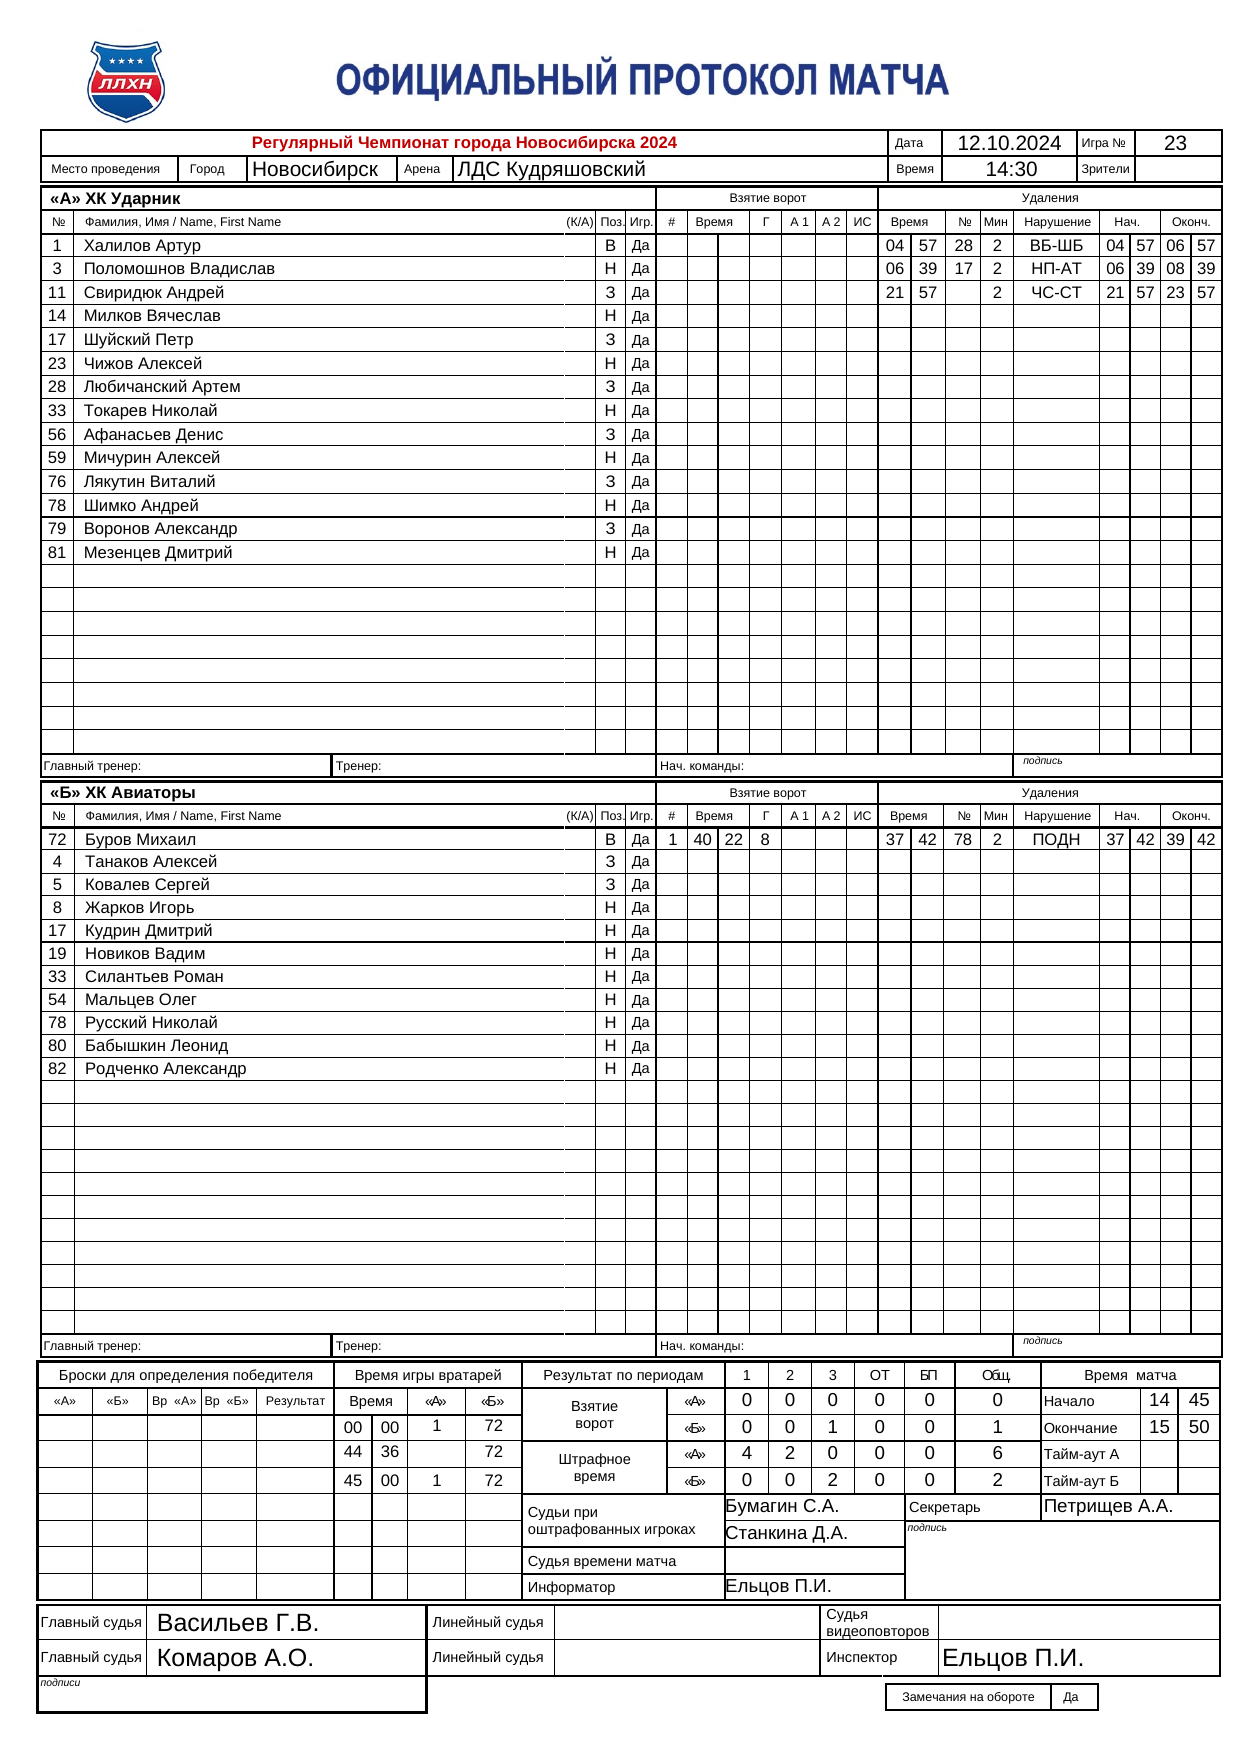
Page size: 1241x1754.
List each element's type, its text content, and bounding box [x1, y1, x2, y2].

table_cell [626, 636, 655, 658]
table_cell [981, 446, 1013, 469]
table_cell [782, 257, 815, 280]
table_cell [981, 874, 1013, 895]
table_cell [944, 1058, 980, 1079]
table_header Да [1052, 1685, 1097, 1709]
table_cell [816, 1012, 846, 1033]
table_cell [944, 943, 980, 964]
table_cell [688, 281, 717, 303]
table_cell [1014, 328, 1099, 351]
table_cell [1131, 683, 1160, 706]
table_cell З [596, 423, 625, 445]
table_cell [1161, 850, 1190, 872]
table_cell [719, 257, 749, 280]
table_cell Штрафное время [523, 1442, 666, 1493]
table_cell 2 [769, 1442, 811, 1467]
table_cell Оконч. [1161, 211, 1221, 233]
table_cell [879, 328, 910, 351]
table_cell «А» [408, 1389, 465, 1413]
table_cell Тайм-аут А [1042, 1441, 1140, 1467]
table_cell [1100, 612, 1129, 634]
table_cell [847, 966, 877, 987]
table_cell Тайм-аут Б [1042, 1468, 1140, 1493]
table_cell [688, 966, 717, 987]
table_cell 37 [1100, 829, 1129, 849]
table_cell [657, 376, 687, 398]
table_cell Да [626, 423, 655, 445]
table_cell [1131, 305, 1160, 327]
table_cell [1014, 920, 1099, 941]
table_cell [912, 305, 945, 327]
table_cell [750, 1219, 781, 1241]
table_cell Бумагин С.А. [726, 1495, 904, 1520]
table_cell [719, 1012, 749, 1033]
table_cell [1161, 874, 1190, 895]
table_cell Информатор [523, 1575, 724, 1599]
table_cell [912, 588, 945, 611]
table_cell «А» [668, 1389, 724, 1413]
table_cell Танаков Алексей [75, 850, 564, 872]
table_cell [719, 376, 749, 398]
table_cell [335, 1547, 371, 1573]
table_cell [688, 920, 717, 941]
table_cell [981, 636, 1013, 658]
table_cell [565, 235, 595, 256]
table_cell [565, 257, 595, 280]
table_cell Судьи при оштрафованных игроках [523, 1495, 724, 1546]
table_cell [1100, 730, 1129, 753]
table_cell [879, 1242, 910, 1264]
table_cell [782, 423, 815, 445]
table_cell [719, 565, 749, 587]
table_cell [688, 352, 717, 374]
table_cell [1100, 943, 1129, 964]
table_cell [981, 683, 1013, 706]
table_cell [657, 1081, 687, 1103]
table_cell [565, 1127, 595, 1149]
table_cell [1131, 1311, 1160, 1333]
table_cell В [596, 235, 625, 256]
table_cell [816, 1242, 846, 1264]
table_cell [912, 470, 945, 493]
table_cell [750, 470, 781, 493]
table_cell [148, 1441, 201, 1467]
table_cell [1161, 1219, 1190, 1241]
table_cell [879, 874, 910, 895]
table_cell [42, 1127, 74, 1149]
table_cell [1131, 850, 1160, 872]
table_cell Да [626, 235, 655, 256]
table_cell Н [596, 896, 625, 918]
table_cell [596, 1196, 625, 1218]
table_cell [1100, 683, 1129, 706]
table_cell [1100, 494, 1129, 516]
table_cell [626, 612, 655, 634]
table_cell [596, 588, 625, 611]
table_cell [1014, 494, 1099, 516]
table_cell [847, 707, 877, 729]
table_cell [657, 446, 687, 469]
table_cell [782, 1311, 815, 1333]
table_cell [42, 1219, 74, 1241]
table_cell [565, 829, 595, 849]
table_cell [1131, 541, 1160, 564]
table_cell [981, 896, 1013, 918]
table_cell [1131, 518, 1160, 540]
table_header Удаления [879, 188, 1221, 209]
table_cell Да [626, 1035, 655, 1057]
table_cell [565, 328, 595, 351]
table_cell [1100, 1265, 1129, 1287]
table_cell [1014, 636, 1099, 658]
table_cell [1192, 565, 1221, 587]
table_cell [750, 707, 781, 729]
table_cell [596, 1081, 625, 1103]
table_cell [750, 1035, 781, 1057]
table_cell [847, 730, 877, 753]
table_cell [657, 305, 687, 327]
table_cell [750, 1288, 781, 1310]
table_cell [981, 1242, 1013, 1264]
table_cell [912, 943, 943, 964]
table_cell [879, 707, 910, 729]
table_cell [1161, 423, 1190, 445]
table_cell [719, 446, 749, 469]
table_cell [74, 707, 564, 729]
table_cell [1192, 541, 1221, 564]
table_cell [847, 612, 877, 634]
table_cell 8 [42, 896, 74, 918]
table_cell [981, 1311, 1013, 1333]
table_cell [1014, 730, 1099, 753]
table_cell [42, 1242, 74, 1264]
table_cell [1014, 1150, 1099, 1172]
table_cell Главный тренер: [42, 1335, 330, 1356]
table_cell 33 [42, 399, 73, 422]
table_cell [1100, 1127, 1129, 1149]
table_cell Г [750, 805, 781, 826]
table_cell [750, 1242, 781, 1264]
table_cell [847, 1035, 877, 1057]
table_cell [981, 1219, 1013, 1241]
table_cell 72 [466, 1416, 521, 1440]
table_cell Халилов Артур [74, 235, 564, 256]
table_cell [1014, 1311, 1099, 1333]
table_cell Да [626, 494, 655, 516]
table_cell 04 [1100, 235, 1129, 256]
table_cell [847, 257, 877, 280]
table_cell [1014, 1288, 1099, 1310]
table_cell [688, 423, 717, 445]
table_cell [946, 399, 980, 422]
table_cell [1014, 305, 1099, 327]
table_cell 5 [42, 874, 74, 895]
table_cell [626, 659, 655, 682]
table_cell Поломошнов Владислав [74, 257, 564, 280]
table_cell [981, 707, 1013, 729]
table_cell Новосибирск [248, 157, 396, 181]
table_header 3 [812, 1363, 854, 1387]
table_cell [847, 541, 877, 564]
table_cell [1131, 896, 1160, 918]
table_cell [1192, 494, 1221, 516]
table_cell 08 [1161, 257, 1190, 280]
table_cell [719, 1196, 749, 1218]
table_cell [93, 1521, 147, 1546]
table_cell [816, 1265, 846, 1287]
table_cell Н [596, 966, 625, 987]
table_cell [879, 1035, 910, 1057]
table_cell [981, 1035, 1013, 1057]
table_cell 42 [1192, 829, 1221, 849]
table_cell Бабышкин Леонид [75, 1035, 564, 1057]
table_cell Арена [398, 157, 452, 181]
table_cell [1131, 1196, 1160, 1218]
table_header 23 [1136, 131, 1221, 155]
table_cell 72 [466, 1468, 521, 1493]
table_cell [750, 305, 781, 327]
table_cell [657, 1265, 687, 1287]
table_cell [719, 541, 749, 564]
table_cell 78 [944, 829, 980, 849]
table_cell 1 [408, 1468, 465, 1493]
table_cell [565, 636, 595, 658]
table_cell [939, 1606, 1219, 1639]
table_cell [750, 281, 781, 303]
table_cell [1161, 612, 1190, 634]
table_cell 56 [42, 423, 73, 445]
table_cell [883, 1677, 1220, 1681]
table_cell [782, 399, 815, 422]
table_cell [719, 683, 749, 706]
table_cell [1014, 1173, 1099, 1195]
table_cell Буров Михаил [75, 829, 564, 849]
table_cell [75, 1311, 564, 1333]
table_cell [944, 966, 980, 987]
table_cell 23 [1161, 281, 1190, 303]
table_cell [816, 1104, 846, 1126]
table_cell 76 [42, 470, 73, 493]
table_cell [912, 636, 945, 658]
table_cell [1192, 874, 1221, 895]
table_cell [39, 1468, 92, 1493]
table_cell Станкина Д.А. [726, 1521, 904, 1546]
table_cell [981, 659, 1013, 682]
table_cell [719, 1035, 749, 1057]
table_cell [1014, 565, 1099, 587]
table_cell [750, 494, 781, 516]
table_cell [750, 659, 781, 682]
table_cell [912, 565, 945, 587]
table_cell [912, 1311, 943, 1333]
table_cell [596, 1150, 625, 1172]
table_cell [1014, 423, 1099, 445]
table_cell № [42, 211, 73, 233]
table_cell [719, 920, 749, 941]
table_cell [946, 470, 980, 493]
table_cell [42, 1288, 74, 1310]
table_cell Кудрин Дмитрий [75, 920, 564, 941]
table_cell Да [626, 376, 655, 398]
table_cell [657, 683, 687, 706]
table_cell [657, 920, 687, 941]
table_cell 78 [42, 494, 73, 516]
table_header Броски для определения победителя [39, 1363, 333, 1387]
table_cell [1131, 565, 1160, 587]
table_cell [42, 1265, 74, 1287]
table_cell Чижов Алексей [74, 352, 564, 374]
table_cell [944, 874, 980, 895]
table_cell [847, 1058, 877, 1079]
table_cell [688, 1127, 717, 1149]
table_cell [847, 1196, 877, 1218]
table_cell [1131, 1012, 1160, 1033]
table_cell [816, 399, 846, 422]
table_cell Н [596, 494, 625, 516]
table_cell [1161, 305, 1190, 327]
table_cell [1131, 1219, 1160, 1241]
table_cell [847, 565, 877, 587]
table_cell [879, 1219, 910, 1241]
table_cell [1192, 1012, 1221, 1033]
table_cell [565, 446, 595, 469]
table_cell 2 [981, 281, 1013, 303]
table_cell [626, 730, 655, 753]
table_cell [1192, 1081, 1221, 1103]
table_cell Да [626, 989, 655, 1011]
table_cell 0 [769, 1389, 811, 1413]
table_cell 0 [812, 1389, 854, 1413]
table_cell [1192, 1173, 1221, 1195]
table_cell [782, 1127, 815, 1149]
table_cell [782, 1058, 815, 1079]
table_cell Окончание [1042, 1415, 1140, 1440]
table_cell [847, 494, 877, 516]
table_cell [565, 1311, 595, 1333]
table_cell [1161, 1150, 1190, 1172]
table_cell [946, 541, 980, 564]
table_cell [75, 1173, 564, 1195]
table_cell [565, 1219, 595, 1241]
table_cell [42, 565, 73, 587]
table_cell [1100, 1311, 1129, 1333]
table_cell [565, 1265, 595, 1287]
table_cell [879, 494, 910, 516]
table_cell [688, 989, 717, 1011]
table_cell [816, 829, 846, 849]
table_cell [912, 399, 945, 422]
table_cell [626, 1173, 655, 1195]
table_cell 0 [855, 1442, 904, 1467]
table_cell [596, 1104, 625, 1126]
table_cell [74, 612, 564, 634]
table_cell [148, 1574, 201, 1599]
table_cell [1014, 1219, 1099, 1241]
table_cell [1100, 1196, 1129, 1218]
table_cell [1192, 470, 1221, 493]
table_cell [688, 376, 717, 398]
table_cell Время [889, 157, 941, 181]
table_cell [1014, 518, 1099, 540]
table_cell [816, 612, 846, 634]
table_cell Игр. [626, 805, 655, 826]
table_cell [1014, 376, 1099, 398]
table_cell [782, 376, 815, 398]
table_cell [1100, 1035, 1129, 1057]
table_cell [879, 683, 910, 706]
table_cell [912, 328, 945, 351]
table_cell [428, 1677, 882, 1711]
table_cell [93, 1574, 147, 1599]
table_cell [466, 1574, 521, 1599]
table_cell [719, 1150, 749, 1172]
table_cell Милков Вячеслав [74, 305, 564, 327]
table_header Игра № [1078, 131, 1134, 155]
table_cell [74, 659, 564, 682]
table_cell [782, 588, 815, 611]
table_cell [74, 683, 564, 706]
table_cell [565, 1173, 595, 1195]
table_cell [596, 707, 625, 729]
table_cell [944, 1242, 980, 1264]
table_cell [565, 1035, 595, 1057]
table_cell [1131, 920, 1160, 941]
table_cell [719, 1288, 749, 1310]
table_cell [1161, 352, 1190, 374]
table_cell [565, 874, 595, 895]
table_cell [816, 281, 846, 303]
table_cell З [596, 518, 625, 540]
table_cell [750, 1196, 781, 1218]
table_cell [981, 1196, 1013, 1218]
table_cell [912, 707, 945, 729]
table_cell [1192, 612, 1221, 634]
table_cell [719, 518, 749, 540]
table_cell [816, 1058, 846, 1079]
table_cell [879, 1104, 910, 1126]
table_cell 45 [335, 1468, 371, 1493]
table_cell [879, 920, 910, 941]
table_cell [596, 1288, 625, 1310]
table_cell [148, 1547, 201, 1573]
table_cell «А» [39, 1389, 92, 1413]
table_cell [946, 612, 980, 634]
table_cell [626, 1150, 655, 1172]
table_cell [1161, 565, 1190, 587]
table_cell [75, 1127, 564, 1149]
table_cell [596, 683, 625, 706]
table_cell [944, 850, 980, 872]
table_cell Мин [981, 805, 1013, 826]
table_header «А» ХК Ударник [42, 188, 655, 209]
table_cell [912, 1104, 943, 1126]
table_cell [912, 896, 943, 918]
table_cell [816, 989, 846, 1011]
table_cell [1161, 588, 1190, 611]
table_cell «Б » [466, 1389, 521, 1413]
table_cell [596, 636, 625, 658]
table_cell Город [179, 157, 246, 181]
table_cell [847, 1127, 877, 1149]
table_cell Н [596, 989, 625, 1011]
table_cell 0 [905, 1389, 954, 1413]
table_cell [1100, 1219, 1129, 1241]
table_cell [657, 518, 687, 540]
table_cell [373, 1547, 407, 1573]
table_cell [1014, 1127, 1099, 1149]
table_cell 82 [42, 1058, 74, 1079]
table_cell [879, 1127, 910, 1149]
table_cell [1192, 1035, 1221, 1057]
table_cell [148, 1416, 201, 1440]
table_cell Да [626, 352, 655, 374]
table_cell [688, 1012, 717, 1033]
table_cell [373, 1521, 407, 1546]
table_cell [1014, 943, 1099, 964]
table_cell [74, 588, 564, 611]
table_cell [816, 352, 846, 374]
table_cell [816, 683, 846, 706]
table_cell [750, 1150, 781, 1172]
table_cell [879, 423, 910, 445]
table_cell [657, 1150, 687, 1172]
table_cell [1014, 683, 1099, 706]
table_cell [847, 423, 877, 445]
table_cell [1014, 1081, 1099, 1103]
table_cell 54 [42, 989, 74, 1011]
table_cell [879, 565, 910, 587]
table_cell [847, 1288, 877, 1310]
table_cell Линейный судья [428, 1640, 554, 1675]
table_cell [688, 1265, 717, 1287]
table_cell № [946, 211, 980, 233]
table_cell [657, 399, 687, 422]
table_cell [782, 470, 815, 493]
table_cell [42, 1173, 74, 1195]
table_cell [782, 305, 815, 327]
table_cell Да [626, 1012, 655, 1033]
table_cell [657, 1035, 687, 1057]
table_cell [657, 1058, 687, 1079]
table_cell [1014, 588, 1099, 611]
table_cell ИС [847, 211, 877, 233]
table_cell Инспектор [821, 1640, 938, 1675]
table_cell [1192, 328, 1221, 351]
table_cell [93, 1547, 147, 1573]
table_cell [626, 1242, 655, 1264]
table_cell [202, 1468, 256, 1493]
table_cell [879, 636, 910, 658]
table_cell [1192, 305, 1221, 327]
table_cell 45 [1179, 1389, 1219, 1413]
table_cell [408, 1521, 465, 1546]
table_cell [912, 612, 945, 634]
table_cell [719, 707, 749, 729]
table_cell [782, 966, 815, 987]
table_cell Петрищев А.А. [1042, 1495, 1219, 1520]
table_cell [1161, 399, 1190, 422]
table_cell [1161, 943, 1190, 964]
table_cell 06 [1161, 235, 1190, 256]
table_cell [981, 1288, 1013, 1310]
table_header БП [905, 1363, 954, 1387]
table_cell [596, 612, 625, 634]
table_cell [657, 423, 687, 445]
table_cell [912, 659, 945, 682]
table_cell [1161, 1081, 1190, 1103]
table_cell [946, 352, 980, 374]
table_cell [688, 588, 717, 611]
table_cell [847, 1311, 877, 1333]
table_cell [1192, 1058, 1221, 1079]
table_cell [1100, 541, 1129, 564]
table_cell [816, 494, 846, 516]
table_cell [981, 518, 1013, 540]
table_cell [565, 920, 595, 941]
table_cell [1100, 446, 1129, 469]
table_cell [257, 1468, 333, 1493]
table_cell [719, 399, 749, 422]
table_cell [1100, 989, 1129, 1011]
table_cell [688, 943, 717, 964]
table_cell [565, 896, 595, 918]
table_cell [750, 874, 781, 895]
table_cell Н [596, 943, 625, 964]
table_cell [688, 1242, 717, 1264]
table_cell [657, 565, 687, 587]
table_cell [1131, 1242, 1160, 1264]
table_cell [1100, 636, 1129, 658]
table_cell [719, 588, 749, 611]
table_cell [75, 1288, 564, 1310]
table_cell № [42, 805, 74, 826]
table_cell 1 [657, 829, 687, 849]
table_cell 14 [1141, 1389, 1177, 1413]
table_cell [912, 920, 943, 941]
table_cell 28 [42, 376, 73, 398]
table_cell ИС [847, 805, 877, 826]
table_cell [912, 1196, 943, 1218]
table_cell ВБ-ШБ [1014, 235, 1099, 256]
table_cell [750, 1173, 781, 1195]
table_cell Главный судья [39, 1606, 146, 1639]
table_cell [750, 565, 781, 587]
table_cell [1014, 896, 1099, 918]
table_cell [879, 399, 910, 422]
table_cell [565, 966, 595, 987]
table_cell [74, 730, 564, 753]
table_cell Жарков Игорь [75, 896, 564, 918]
table_cell [912, 966, 943, 987]
table_cell [944, 920, 980, 941]
table_cell [1192, 423, 1221, 445]
table_cell НП-АТ [1014, 257, 1099, 280]
table_cell [565, 1242, 595, 1264]
table_cell [879, 943, 910, 964]
table_cell [565, 588, 595, 611]
table_cell [1161, 636, 1190, 658]
table_cell [946, 707, 980, 729]
table_cell [1161, 1288, 1190, 1310]
table_cell [816, 730, 846, 753]
table_cell [596, 1242, 625, 1264]
table_cell Вр «А» [148, 1389, 201, 1413]
table_cell [816, 1311, 846, 1333]
table_cell 2 [956, 1468, 1040, 1493]
table_cell [719, 1127, 749, 1149]
table_cell 40 [688, 829, 717, 849]
table_cell ЧС-СТ [1014, 281, 1099, 303]
table_cell [1131, 352, 1160, 374]
table_cell [1100, 850, 1129, 872]
table_cell [657, 1196, 687, 1218]
table_cell А 1 [782, 805, 815, 826]
table_cell [626, 707, 655, 729]
table_cell [750, 518, 781, 540]
table_cell 57 [1192, 281, 1221, 303]
table_cell [981, 920, 1013, 941]
table_cell [75, 1242, 564, 1264]
table_cell 0 [726, 1389, 768, 1413]
table_cell [657, 636, 687, 658]
table_cell [944, 1173, 980, 1195]
table_cell [719, 896, 749, 918]
table_cell [1161, 1311, 1190, 1333]
table_cell Секретарь [906, 1495, 1040, 1520]
table_cell [981, 565, 1013, 587]
table_cell Начало [1042, 1389, 1140, 1413]
table_cell [879, 989, 910, 1011]
table_cell «Б» [668, 1468, 724, 1493]
table_cell [981, 328, 1013, 351]
table_cell 21 [879, 281, 910, 303]
table_cell [1192, 588, 1221, 611]
table_cell [1014, 541, 1099, 564]
table_cell [1131, 376, 1160, 398]
table_cell [1192, 1150, 1221, 1172]
table_cell [879, 612, 910, 634]
table_cell [39, 1547, 92, 1573]
table_cell [1100, 966, 1129, 987]
table_cell [750, 352, 781, 374]
table_cell 57 [1131, 235, 1160, 256]
table_cell 14 [42, 305, 73, 327]
table_header ОТ [855, 1363, 904, 1387]
table_cell [816, 257, 846, 280]
table_cell 0 [726, 1415, 768, 1440]
table_cell 00 [373, 1416, 407, 1440]
table_cell [657, 1288, 687, 1310]
table_cell [847, 829, 877, 849]
table_cell [1192, 683, 1221, 706]
table_cell 39 [1192, 257, 1221, 280]
table_cell [816, 636, 846, 658]
table_cell [750, 446, 781, 469]
table_cell [719, 494, 749, 516]
table_cell [657, 659, 687, 682]
table_cell В [596, 829, 625, 849]
table_cell [1161, 541, 1190, 564]
table_cell [1161, 966, 1190, 987]
table_cell [782, 1150, 815, 1172]
table_cell # [657, 211, 687, 233]
table_cell 19 [42, 943, 74, 964]
table_cell [93, 1416, 147, 1440]
table_cell [1192, 920, 1221, 941]
table_cell 79 [42, 518, 73, 540]
table_cell 0 [812, 1442, 854, 1467]
table_cell [42, 588, 73, 611]
table_cell [879, 730, 910, 753]
table_cell (К/А) [565, 211, 595, 233]
table_cell [1131, 470, 1160, 493]
table_cell [565, 470, 595, 493]
table_cell [1131, 494, 1160, 516]
table_cell [750, 1081, 781, 1103]
table_cell 0 [726, 1468, 768, 1493]
table_cell [1192, 659, 1221, 682]
table_cell [1100, 352, 1129, 374]
table_cell [1192, 1127, 1221, 1149]
table_cell [1131, 1058, 1160, 1079]
table_cell З [596, 470, 625, 493]
table_cell [912, 352, 945, 374]
table_cell [565, 730, 595, 753]
table_cell [946, 683, 980, 706]
table_cell [847, 636, 877, 658]
table_cell Линейный судья [428, 1606, 554, 1639]
table_cell [1100, 707, 1129, 729]
table_cell [565, 518, 595, 540]
table_cell [1131, 1081, 1160, 1103]
table_cell [1192, 1196, 1221, 1218]
table_cell [847, 470, 877, 493]
table_cell Поз. [596, 211, 625, 233]
table_cell [879, 1196, 910, 1218]
table_cell [946, 281, 980, 303]
table_cell [847, 683, 877, 706]
table_cell [335, 1494, 371, 1520]
table_cell [657, 943, 687, 964]
table_cell [782, 1012, 815, 1033]
table_cell подпись [1014, 755, 1221, 776]
table_header Удаления [879, 783, 1221, 803]
table_cell [912, 518, 945, 540]
table_cell [75, 1104, 564, 1126]
table_cell [816, 1196, 846, 1218]
table_cell [688, 1288, 717, 1310]
table_cell [1014, 470, 1099, 493]
table_cell [879, 1150, 910, 1172]
table_cell [1192, 1265, 1221, 1287]
table_header Взятие ворот [657, 188, 877, 209]
table_cell [408, 1441, 465, 1467]
table_cell [782, 659, 815, 682]
table_cell [782, 518, 815, 540]
table_cell [1100, 1288, 1129, 1310]
table_cell [1100, 1081, 1129, 1103]
table_cell [1161, 1196, 1190, 1218]
table_cell Время [688, 211, 749, 233]
table_cell [1131, 943, 1160, 964]
table_cell 14:30 [943, 157, 1076, 181]
table_cell Нач. [1100, 211, 1160, 233]
table_cell [408, 1494, 465, 1520]
table_cell [626, 1196, 655, 1218]
table_cell А 2 [816, 805, 846, 826]
table_cell 80 [42, 1035, 74, 1057]
picture [5, 28, 1179, 129]
table_cell [750, 235, 781, 256]
table_cell [847, 850, 877, 872]
table_cell [944, 1196, 980, 1218]
table_cell [1131, 446, 1160, 469]
table_cell 81 [42, 541, 73, 564]
table_header Замечания на обороте [887, 1685, 1050, 1709]
table_cell [782, 1104, 815, 1126]
table_cell [981, 305, 1013, 327]
table_cell Время [879, 805, 943, 826]
table_cell Место проведения [42, 157, 177, 181]
table_cell [750, 636, 781, 658]
table_cell [816, 541, 846, 564]
table_cell [1131, 1035, 1160, 1057]
table_cell [565, 1288, 595, 1310]
table_cell [750, 399, 781, 422]
table_cell # [657, 805, 687, 826]
table_cell [719, 281, 749, 303]
table_cell [1100, 1012, 1129, 1033]
table_cell [879, 1012, 910, 1033]
table_cell [782, 730, 815, 753]
table_cell [719, 612, 749, 634]
table_cell [782, 352, 815, 374]
table_cell [626, 1104, 655, 1126]
table_header Регулярный Чемпионат города Новосибирска 2024 [42, 131, 887, 155]
table_cell [1014, 1104, 1099, 1126]
table_cell [719, 1265, 749, 1287]
table_cell [782, 612, 815, 634]
table_cell [688, 1035, 717, 1057]
table_header 2 [769, 1363, 811, 1387]
table_cell 17 [946, 257, 980, 280]
table_cell Ельцов П.И. [726, 1575, 904, 1599]
table_cell 0 [905, 1442, 954, 1467]
table_cell [847, 874, 877, 895]
table_cell [596, 1219, 625, 1241]
table_cell [688, 1104, 717, 1126]
table_cell Взятие ворот [523, 1389, 666, 1440]
table_cell [879, 470, 910, 493]
table_cell [39, 1441, 92, 1467]
table_cell [719, 1081, 749, 1103]
table_cell [879, 1058, 910, 1079]
table_cell [719, 1104, 749, 1126]
table_cell Время [879, 211, 945, 233]
table_cell [719, 730, 749, 753]
table_cell [879, 588, 910, 611]
table_cell [847, 305, 877, 327]
table_cell [946, 730, 980, 753]
table_cell [1161, 1265, 1190, 1287]
table_cell [1161, 1058, 1190, 1079]
table_cell [782, 328, 815, 351]
table_cell Да [626, 943, 655, 964]
table_cell [1014, 966, 1099, 987]
table_cell Игр. [626, 211, 655, 233]
table_cell [1014, 707, 1099, 729]
table_cell [1100, 659, 1129, 682]
table_cell [782, 636, 815, 658]
table_cell [42, 683, 73, 706]
table_cell Родченко Александр [75, 1058, 564, 1079]
table_cell [816, 896, 846, 918]
table_cell [42, 707, 73, 729]
table_cell [1161, 1012, 1190, 1033]
table_cell [912, 874, 943, 895]
table_cell Да [626, 470, 655, 493]
table_cell [1100, 305, 1129, 327]
table_cell [1100, 1242, 1129, 1264]
table_cell [555, 1640, 819, 1675]
table_header Результат по периодам [523, 1363, 724, 1387]
table_cell 2 [981, 257, 1013, 280]
table_cell [981, 588, 1013, 611]
table_cell [1131, 966, 1160, 987]
table_cell подпись [1014, 1335, 1221, 1356]
table_cell Поз. [596, 805, 625, 826]
table_cell [912, 1265, 943, 1287]
table_cell [1131, 1150, 1160, 1172]
table_cell [626, 565, 655, 587]
table_cell Свиридюк Андрей [74, 281, 564, 303]
table_cell [596, 565, 625, 587]
table_cell [1192, 1288, 1221, 1310]
table_cell Да [626, 305, 655, 327]
table_cell 04 [879, 235, 910, 256]
table_cell [148, 1521, 201, 1546]
table_cell [879, 1265, 910, 1287]
table_cell Оконч. [1161, 805, 1221, 826]
table_cell [912, 1150, 943, 1172]
table_cell [879, 352, 910, 374]
table_cell 0 [905, 1415, 954, 1440]
table_cell [816, 850, 846, 872]
table_cell Да [626, 829, 655, 849]
table_cell [1100, 1104, 1129, 1126]
table_cell [1100, 588, 1129, 611]
table_cell [946, 305, 980, 327]
table_cell [847, 1242, 877, 1264]
table_cell Судья видеоповторов [821, 1606, 938, 1639]
table_cell 1 [408, 1416, 465, 1440]
table_cell Да [626, 896, 655, 918]
table_cell [1131, 1288, 1160, 1310]
table_cell [847, 518, 877, 540]
table_cell 39 [1161, 829, 1190, 849]
table_cell [719, 305, 749, 327]
table_cell [657, 1242, 687, 1264]
table_cell [816, 565, 846, 587]
table_cell [1131, 1265, 1160, 1287]
table_cell 8 [750, 829, 781, 849]
table_cell [816, 1173, 846, 1195]
table_cell [981, 850, 1013, 872]
table_cell [1014, 874, 1099, 895]
table_cell [782, 281, 815, 303]
table_cell [688, 1081, 717, 1103]
table_cell [782, 1242, 815, 1264]
table_cell [335, 1574, 371, 1599]
table_cell [816, 943, 846, 964]
table_cell [1014, 1058, 1099, 1079]
table_cell [879, 850, 910, 872]
table_cell [719, 328, 749, 351]
table_cell [1192, 1104, 1221, 1126]
table_cell [688, 399, 717, 422]
table_cell [782, 235, 815, 256]
table_cell [466, 1521, 521, 1546]
table_cell [1131, 399, 1160, 422]
table_cell [981, 376, 1013, 398]
table_cell [847, 1081, 877, 1103]
table_cell Вр «Б» [202, 1389, 256, 1413]
table_cell [565, 612, 595, 634]
table_cell 33 [42, 966, 74, 987]
table_cell Главный тренер: [42, 755, 330, 776]
table_cell [39, 1521, 92, 1546]
table_cell [944, 989, 980, 1011]
table_cell [782, 1035, 815, 1057]
table_cell [1179, 1468, 1219, 1493]
table_cell [565, 565, 595, 587]
table_cell [657, 588, 687, 611]
table_cell [1131, 874, 1160, 895]
table_cell [912, 376, 945, 398]
table_cell [688, 257, 717, 280]
table_cell [596, 1311, 625, 1333]
table_cell [1161, 896, 1190, 918]
table_cell [782, 874, 815, 895]
table_cell [626, 683, 655, 706]
table_cell [1014, 352, 1099, 374]
table_cell [944, 1219, 980, 1241]
table_cell [946, 494, 980, 516]
table_cell [782, 1219, 815, 1241]
table_cell Да [626, 920, 655, 941]
table_cell [1014, 1265, 1099, 1287]
table_cell [1192, 1219, 1221, 1241]
table_cell [1141, 1468, 1177, 1493]
table_cell [688, 235, 717, 256]
table_header 12.10.2024 [943, 131, 1076, 155]
table_cell 2 [981, 235, 1013, 256]
table_cell [1161, 659, 1190, 682]
table_cell [981, 989, 1013, 1011]
table_cell 0 [855, 1389, 904, 1413]
table_cell [565, 989, 595, 1011]
table_cell [1131, 659, 1160, 682]
table_cell 28 [946, 235, 980, 256]
table_cell [657, 989, 687, 1011]
table_cell [981, 1150, 1013, 1172]
table_cell [944, 1127, 980, 1149]
table_cell Н [596, 541, 625, 564]
table_cell [688, 305, 717, 327]
table_cell [750, 612, 781, 634]
table_cell [879, 376, 910, 398]
table_cell [1014, 399, 1099, 422]
table_cell [596, 1265, 625, 1287]
table_cell [1161, 1173, 1190, 1195]
table_cell [1131, 636, 1160, 658]
table_header Время матча [1042, 1363, 1219, 1387]
table_cell Зрители [1078, 157, 1134, 181]
table_cell [1014, 1196, 1099, 1218]
table_cell Н [596, 920, 625, 941]
table_cell [688, 1196, 717, 1218]
table_cell [782, 850, 815, 872]
table_cell [1131, 1173, 1160, 1195]
table_cell [565, 659, 595, 682]
table_cell [202, 1441, 256, 1467]
table_cell [944, 1288, 980, 1310]
table_cell [782, 541, 815, 564]
table_cell Судья времени матча [523, 1548, 724, 1573]
table_header 1 [726, 1363, 768, 1387]
table_cell [202, 1416, 256, 1440]
table_cell [565, 1058, 595, 1079]
table_cell 42 [1131, 829, 1160, 849]
table_cell 2 [981, 829, 1013, 849]
table_cell [1192, 850, 1221, 872]
table_cell [42, 1104, 74, 1126]
table_cell [257, 1416, 333, 1440]
table_cell [555, 1606, 819, 1639]
table_cell Ковалев Сергей [75, 874, 564, 895]
table_cell [847, 1173, 877, 1195]
table_cell [1192, 1311, 1221, 1333]
table_cell [847, 943, 877, 964]
table_cell [912, 1288, 943, 1310]
table_cell [74, 565, 564, 587]
table_cell 4 [726, 1442, 768, 1467]
table_cell [981, 1173, 1013, 1195]
table_cell [657, 281, 687, 303]
table_cell [847, 446, 877, 469]
table_cell [912, 446, 945, 469]
table_cell [782, 494, 815, 516]
table_cell [657, 874, 687, 895]
table_cell [565, 376, 595, 398]
table_cell [879, 659, 910, 682]
table_cell [1192, 376, 1221, 398]
table_cell [466, 1547, 521, 1573]
table_cell [565, 683, 595, 706]
table_cell [944, 1012, 980, 1033]
table_cell [75, 1265, 564, 1287]
table_cell Н [596, 399, 625, 422]
table_cell [626, 1288, 655, 1310]
table_cell [847, 1012, 877, 1033]
table_cell Н [596, 1035, 625, 1057]
table_cell [373, 1494, 407, 1520]
table_cell [782, 920, 815, 941]
table_cell [657, 328, 687, 351]
table_cell [657, 1012, 687, 1033]
table_cell [1099, 1682, 1220, 1711]
table_cell [912, 423, 945, 445]
table_cell 57 [1192, 235, 1221, 256]
table_cell [657, 612, 687, 634]
table_cell Да [626, 874, 655, 895]
table_cell [626, 1127, 655, 1149]
table_cell [750, 1058, 781, 1079]
table_cell [946, 376, 980, 398]
table_cell [657, 470, 687, 493]
table_cell 4 [42, 850, 74, 872]
table_cell [816, 920, 846, 941]
table_cell [981, 494, 1013, 516]
table_cell 06 [879, 257, 910, 280]
table_cell [879, 1173, 910, 1195]
table_cell [816, 1219, 846, 1241]
table_cell [75, 1219, 564, 1241]
table_cell [879, 518, 910, 540]
table_cell Нач. команды: [657, 755, 1012, 776]
table_cell [944, 1311, 980, 1333]
table_cell [719, 850, 749, 872]
table_cell [657, 966, 687, 987]
table_cell [750, 1311, 781, 1333]
table_cell [912, 1035, 943, 1057]
table_cell [879, 305, 910, 327]
table_cell [847, 659, 877, 682]
table_cell [750, 966, 781, 987]
table_cell Н [596, 446, 625, 469]
table_cell Воронов Александр [74, 518, 564, 540]
table_cell [847, 328, 877, 351]
table_cell [719, 352, 749, 374]
table_cell Русский Николай [75, 1012, 564, 1033]
table_cell [750, 896, 781, 918]
table_cell [782, 1173, 815, 1195]
table_cell [912, 1127, 943, 1149]
table_cell [75, 1081, 564, 1103]
table_cell [750, 541, 781, 564]
table_cell 50 [1179, 1415, 1219, 1440]
table_cell [1161, 920, 1190, 941]
table_cell 21 [1100, 281, 1129, 303]
table_cell [1014, 612, 1099, 634]
table_cell [782, 707, 815, 729]
table_cell 0 [769, 1468, 811, 1493]
table_cell «Б» [668, 1415, 724, 1440]
table_cell Нач. команды: [657, 1335, 1012, 1356]
table_cell 0 [855, 1468, 904, 1493]
table_cell [688, 896, 717, 918]
table_cell [74, 636, 564, 658]
table_cell [1100, 470, 1129, 493]
table_cell [688, 1173, 717, 1195]
table_cell [688, 659, 717, 682]
table_cell [688, 636, 717, 658]
table_cell [750, 1104, 781, 1126]
table_cell [1179, 1441, 1219, 1467]
table_cell 22 [719, 829, 749, 849]
table_cell [816, 328, 846, 351]
table_cell [816, 305, 846, 327]
table_cell [1014, 850, 1099, 872]
table_cell Лякутин Виталий [74, 470, 564, 493]
table_cell [726, 1548, 904, 1573]
table_cell [879, 541, 910, 564]
table_cell [981, 1104, 1013, 1126]
table_cell [719, 423, 749, 445]
table_cell [847, 281, 877, 303]
table_cell [1014, 1035, 1099, 1057]
table_cell [816, 659, 846, 682]
table_cell подписи [39, 1677, 425, 1711]
table_cell [408, 1547, 465, 1573]
table_cell 39 [1131, 257, 1160, 280]
table_cell [626, 1219, 655, 1241]
table_cell [42, 730, 73, 753]
table_cell [816, 423, 846, 445]
table_cell [626, 1265, 655, 1287]
table_cell Да [626, 328, 655, 351]
table_cell [257, 1441, 333, 1467]
table_cell [1161, 328, 1190, 351]
table_cell Комаров А.О. [147, 1640, 425, 1675]
table_cell [565, 1012, 595, 1033]
table_cell [1161, 446, 1190, 469]
table_cell подпись [906, 1522, 1219, 1599]
table_cell [1141, 1441, 1177, 1467]
table_cell [719, 989, 749, 1011]
table_cell [847, 352, 877, 374]
table_cell [39, 1574, 92, 1599]
table_cell Главный судья [39, 1640, 146, 1675]
table_cell [981, 1012, 1013, 1033]
table_cell Фамилия, Имя / Name, First Name [74, 211, 565, 233]
table_cell [39, 1416, 92, 1440]
table_cell ЛДС Кудряшовский [454, 157, 887, 181]
table_cell [596, 659, 625, 682]
table_cell [688, 470, 717, 493]
table_cell [847, 399, 877, 422]
table_cell 23 [42, 352, 73, 374]
table_cell [373, 1574, 407, 1599]
table_cell [1100, 328, 1129, 351]
table_cell [1161, 494, 1190, 516]
table_cell [257, 1521, 333, 1546]
table_cell [565, 1196, 595, 1218]
table_cell Да [626, 541, 655, 564]
table_cell [981, 1058, 1013, 1079]
table_cell [847, 896, 877, 918]
table_cell [944, 1104, 980, 1126]
table_cell [565, 541, 595, 564]
table_cell [944, 1150, 980, 1172]
table_cell [879, 1311, 910, 1333]
table_cell З [596, 281, 625, 303]
table_cell 6 [956, 1442, 1040, 1467]
table_cell [657, 896, 687, 918]
table_cell [565, 1150, 595, 1172]
table_cell [750, 328, 781, 351]
table_cell [946, 659, 980, 682]
table_cell [688, 494, 717, 516]
table_cell [565, 1081, 595, 1103]
table_cell [912, 541, 945, 564]
table_cell [202, 1547, 256, 1573]
table_cell 0 [769, 1415, 811, 1440]
table_cell [1014, 1242, 1099, 1264]
table_cell [42, 1081, 74, 1103]
table_cell Токарев Николай [74, 399, 564, 422]
table_cell [782, 1288, 815, 1310]
table_cell [1192, 1242, 1221, 1264]
table_cell [912, 1012, 943, 1033]
table_cell [1100, 1173, 1129, 1195]
table_cell [565, 1104, 595, 1126]
table_cell Да [626, 446, 655, 469]
table_cell [946, 423, 980, 445]
table_cell [1014, 659, 1099, 682]
table_cell [565, 707, 595, 729]
table_cell [719, 470, 749, 493]
table_cell [688, 1058, 717, 1079]
table_cell [944, 896, 980, 918]
table_cell [1131, 612, 1160, 634]
table_cell Тренер: [333, 1335, 655, 1356]
table_cell [148, 1494, 201, 1520]
table_cell Ельцов П.И. [939, 1640, 1219, 1675]
table_cell [879, 1081, 910, 1103]
table_cell [946, 446, 980, 469]
table_cell [93, 1494, 147, 1520]
table_cell [257, 1494, 333, 1520]
table_cell [782, 683, 815, 706]
table_cell 00 [373, 1468, 407, 1493]
table_cell Н [596, 352, 625, 374]
table_cell [750, 257, 781, 280]
table_cell [657, 352, 687, 374]
table_cell Новиков Вадим [75, 943, 564, 964]
table_cell [1161, 518, 1190, 540]
table_cell [912, 1219, 943, 1241]
table_cell [657, 494, 687, 516]
table_cell [688, 565, 717, 587]
table_cell [847, 1219, 877, 1241]
table_cell [782, 565, 815, 587]
table_cell [42, 1150, 74, 1172]
table_cell ПОДН [1014, 829, 1099, 849]
table_cell 57 [912, 281, 945, 303]
table_cell [1131, 588, 1160, 611]
table_cell [42, 1196, 74, 1218]
table_cell [42, 1311, 74, 1333]
table_cell Н [596, 1012, 625, 1033]
table_cell [1131, 1104, 1160, 1126]
table_cell [1131, 1127, 1160, 1149]
table_cell [847, 1104, 877, 1126]
table_cell [1192, 730, 1221, 753]
table_cell 06 [1100, 257, 1129, 280]
table_cell [1161, 1127, 1190, 1149]
table_cell 17 [42, 328, 73, 351]
table_cell [912, 683, 945, 706]
table_cell [719, 1173, 749, 1195]
table_cell [626, 1311, 655, 1333]
table_cell Н [596, 1058, 625, 1079]
table_cell [750, 1012, 781, 1033]
table_cell [657, 1104, 687, 1126]
table_cell [946, 588, 980, 611]
table_cell [688, 1311, 717, 1333]
table_cell Да [626, 850, 655, 872]
table_cell [981, 612, 1013, 634]
table_cell [719, 1219, 749, 1241]
table_cell 11 [42, 281, 73, 303]
table_cell Любичанский Артем [74, 376, 564, 398]
table_cell [335, 1521, 371, 1546]
table_cell [981, 470, 1013, 493]
table_cell [879, 1288, 910, 1310]
table_cell [688, 1219, 717, 1241]
table_cell [816, 518, 846, 540]
table_cell 37 [879, 829, 910, 849]
table_header «Б» ХК Авиаторы [42, 783, 655, 803]
table_cell Мезенцев Дмитрий [74, 541, 564, 564]
table_cell 1 [956, 1415, 1040, 1440]
table_cell [657, 850, 687, 872]
table_cell Время [335, 1389, 407, 1413]
table_cell [847, 1265, 877, 1287]
table_cell [946, 328, 980, 351]
table_cell Васильев Г.В. [147, 1606, 425, 1639]
table_cell [1100, 565, 1129, 587]
table_cell [626, 1081, 655, 1103]
table_cell [1131, 989, 1160, 1011]
table_cell [1192, 518, 1221, 540]
table_cell 39 [912, 257, 945, 280]
table_cell [981, 541, 1013, 564]
table_cell [816, 1150, 846, 1172]
table_cell [847, 1150, 877, 1172]
table_cell [946, 636, 980, 658]
table_cell [912, 1173, 943, 1195]
table_cell [1161, 470, 1190, 493]
table_cell [1161, 1035, 1190, 1057]
table_cell [1192, 399, 1221, 422]
table_cell [847, 920, 877, 941]
table_cell [657, 235, 687, 256]
table_cell [981, 423, 1013, 445]
table_cell Время [688, 805, 749, 826]
table_cell [42, 612, 73, 634]
table_cell Шимко Андрей [74, 494, 564, 516]
table_cell 36 [373, 1441, 407, 1467]
table_cell [657, 1219, 687, 1241]
table_cell [1131, 730, 1160, 753]
table_cell 17 [42, 920, 74, 941]
table_cell [1161, 989, 1190, 1011]
table_cell Мичурин Алексей [74, 446, 564, 469]
table_cell (К/А) [565, 805, 595, 826]
table_cell [750, 989, 781, 1011]
table_cell [688, 612, 717, 634]
table_cell [1192, 636, 1221, 658]
table_cell [782, 896, 815, 918]
table_cell Да [626, 1058, 655, 1079]
table_cell [944, 1265, 980, 1287]
table_cell [719, 966, 749, 987]
table_cell 72 [466, 1441, 521, 1467]
table_cell [1192, 943, 1221, 964]
table_cell [1014, 989, 1099, 1011]
table_cell [946, 565, 980, 587]
table_cell [202, 1521, 256, 1546]
table_cell [42, 659, 73, 682]
table_cell [1161, 707, 1190, 729]
table_cell [657, 730, 687, 753]
table_cell [565, 423, 595, 445]
table_cell [782, 1081, 815, 1103]
table_cell [847, 376, 877, 398]
table_cell А 2 [816, 211, 846, 233]
table_cell 1 [42, 235, 73, 256]
table_cell Г [750, 211, 781, 233]
table_cell [565, 494, 595, 516]
table_cell [1100, 874, 1129, 895]
table_cell [688, 683, 717, 706]
table_cell [750, 850, 781, 872]
table_cell З [596, 874, 625, 895]
table_cell [1100, 896, 1129, 918]
table_cell Шуйский Петр [74, 328, 564, 351]
table_cell № [944, 805, 980, 826]
table_cell [981, 352, 1013, 374]
table_cell [816, 588, 846, 611]
table_cell [626, 588, 655, 611]
table_cell [688, 541, 717, 564]
table_cell Да [626, 518, 655, 540]
table_cell [1161, 1104, 1190, 1126]
table_cell 0 [855, 1415, 904, 1440]
table_cell Мин [981, 211, 1013, 233]
table_cell [912, 730, 945, 753]
table_cell [1192, 896, 1221, 918]
table_cell [148, 1468, 201, 1493]
table_cell [1131, 423, 1160, 445]
table_cell [42, 636, 73, 658]
table_cell [750, 1265, 781, 1287]
table_cell 57 [912, 235, 945, 256]
table_cell 44 [335, 1441, 371, 1467]
table_cell [596, 1173, 625, 1195]
table_cell [816, 874, 846, 895]
table_cell [1100, 376, 1129, 398]
table_cell 0 [905, 1468, 954, 1493]
table_cell [816, 1288, 846, 1310]
table_cell [847, 989, 877, 1011]
table_cell 0 [956, 1389, 1040, 1413]
table_cell [688, 874, 717, 895]
table_cell [1192, 966, 1221, 987]
table_cell [782, 446, 815, 469]
table_cell Нарушение [1014, 805, 1099, 826]
table_cell [816, 446, 846, 469]
table_cell [466, 1494, 521, 1520]
table_cell [657, 1173, 687, 1195]
table_cell [688, 446, 717, 469]
table_cell [1161, 730, 1190, 753]
table_cell 57 [1131, 281, 1160, 303]
table_cell Да [626, 966, 655, 987]
table_cell 59 [42, 446, 73, 469]
table_cell [596, 1127, 625, 1149]
table_cell [912, 1242, 943, 1264]
table_cell [981, 399, 1013, 422]
table_cell [750, 943, 781, 964]
table_cell [750, 683, 781, 706]
table_cell [912, 850, 943, 872]
table_cell 00 [335, 1416, 371, 1440]
table_cell [1014, 1012, 1099, 1033]
table_cell [565, 850, 595, 872]
table_cell З [596, 850, 625, 872]
table_cell [879, 966, 910, 987]
table_cell [719, 659, 749, 682]
table_cell [688, 1150, 717, 1172]
table_cell [750, 376, 781, 398]
table_cell [750, 730, 781, 753]
table_cell [657, 257, 687, 280]
table_cell 3 [42, 257, 73, 280]
table_cell [719, 1058, 749, 1079]
table_cell Афанасьев Денис [74, 423, 564, 445]
table_cell [1100, 399, 1129, 422]
table_cell [944, 1035, 980, 1057]
table_cell Да [626, 399, 655, 422]
table_cell [202, 1494, 256, 1520]
table_cell Фамилия, Имя / Name, First Name [75, 805, 565, 826]
table_cell Нарушение [1014, 211, 1099, 233]
table_cell [981, 730, 1013, 753]
table_cell 1 [812, 1415, 854, 1440]
table_header Общ. [956, 1363, 1040, 1387]
table_cell [816, 470, 846, 493]
table_cell [944, 1081, 980, 1103]
table_cell [202, 1574, 256, 1599]
table_cell [847, 588, 877, 611]
table_cell [782, 1265, 815, 1287]
table_cell [688, 328, 717, 351]
table_cell [1161, 376, 1190, 398]
table_cell [981, 1081, 1013, 1103]
table_cell Да [626, 257, 655, 280]
table_cell [1100, 1150, 1129, 1172]
table_cell 15 [1141, 1415, 1177, 1440]
table_cell [1100, 423, 1129, 445]
table_cell З [596, 376, 625, 398]
table_cell [912, 1058, 943, 1079]
table_cell [565, 305, 595, 327]
table_cell [981, 1127, 1013, 1149]
table_cell [93, 1468, 147, 1493]
table_cell 78 [42, 1012, 74, 1033]
table_cell [657, 707, 687, 729]
table_cell 2 [812, 1468, 854, 1493]
table_cell [912, 1081, 943, 1103]
table_cell [750, 588, 781, 611]
table_cell [688, 707, 717, 729]
table_cell [1100, 1058, 1129, 1079]
table_cell [688, 850, 717, 872]
table_cell [816, 376, 846, 398]
table_cell Силантьев Роман [75, 966, 564, 987]
table_cell [816, 707, 846, 729]
table_cell [879, 896, 910, 918]
table_cell Нач. [1100, 805, 1160, 826]
table_cell [1131, 328, 1160, 351]
table_cell [816, 1081, 846, 1103]
table_cell [1014, 446, 1099, 469]
table_cell [750, 920, 781, 941]
table_cell [782, 1196, 815, 1218]
table_cell [816, 1035, 846, 1057]
table_cell [981, 1265, 1013, 1287]
table_cell [1100, 518, 1129, 540]
table_cell Н [596, 305, 625, 327]
table_cell [1131, 707, 1160, 729]
table_cell [657, 1311, 687, 1333]
table_cell [1192, 352, 1221, 374]
table_cell [565, 943, 595, 964]
table_cell [75, 1150, 564, 1172]
table_cell [750, 1127, 781, 1149]
table_cell [912, 989, 943, 1011]
table_cell [1192, 707, 1221, 729]
table_cell [657, 1127, 687, 1149]
table_cell [1100, 920, 1129, 941]
table_cell [1192, 446, 1221, 469]
table_cell [719, 1242, 749, 1264]
table_cell Да [626, 281, 655, 303]
table_cell [565, 399, 595, 422]
table_header Время игры вратарей [335, 1363, 521, 1387]
table_cell «А» [668, 1442, 724, 1467]
table_cell Мальцев Олег [75, 989, 564, 1011]
table_cell [257, 1547, 333, 1573]
table_cell [816, 1127, 846, 1149]
table_cell 42 [912, 829, 943, 849]
table_cell [816, 235, 846, 256]
table_cell [1161, 683, 1190, 706]
table_cell Тренер: [333, 755, 655, 776]
table_cell [719, 235, 749, 256]
table_cell [782, 989, 815, 1011]
table_cell Результат [257, 1389, 333, 1413]
table_cell [782, 829, 815, 849]
table_cell [719, 874, 749, 895]
table_header Дата [889, 131, 941, 155]
table_cell [981, 966, 1013, 987]
table_cell [719, 636, 749, 658]
table_cell [688, 518, 717, 540]
table_cell [816, 966, 846, 987]
table_cell [719, 1311, 749, 1333]
table_cell [657, 541, 687, 564]
table_cell А 1 [782, 211, 815, 233]
table_cell З [596, 328, 625, 351]
table_cell Н [596, 257, 625, 280]
table_cell [565, 352, 595, 374]
table_cell [912, 494, 945, 516]
table_cell [782, 943, 815, 964]
table_cell [981, 943, 1013, 964]
table_cell [75, 1196, 564, 1218]
table_cell [719, 943, 749, 964]
table_cell [257, 1574, 333, 1599]
table_cell [565, 281, 595, 303]
table_cell [1136, 157, 1221, 181]
table_cell [1161, 1242, 1190, 1264]
table_cell [750, 423, 781, 445]
table_cell [847, 235, 877, 256]
table_cell 72 [42, 829, 74, 849]
table_cell [93, 1441, 147, 1467]
table_cell [946, 518, 980, 540]
table_cell «Б» [93, 1389, 147, 1413]
table_cell [879, 446, 910, 469]
table_cell [39, 1494, 92, 1520]
table_cell [688, 730, 717, 753]
table_header Взятие ворот [657, 783, 877, 803]
table_cell [408, 1574, 465, 1599]
table_cell [1192, 989, 1221, 1011]
table_cell [596, 730, 625, 753]
